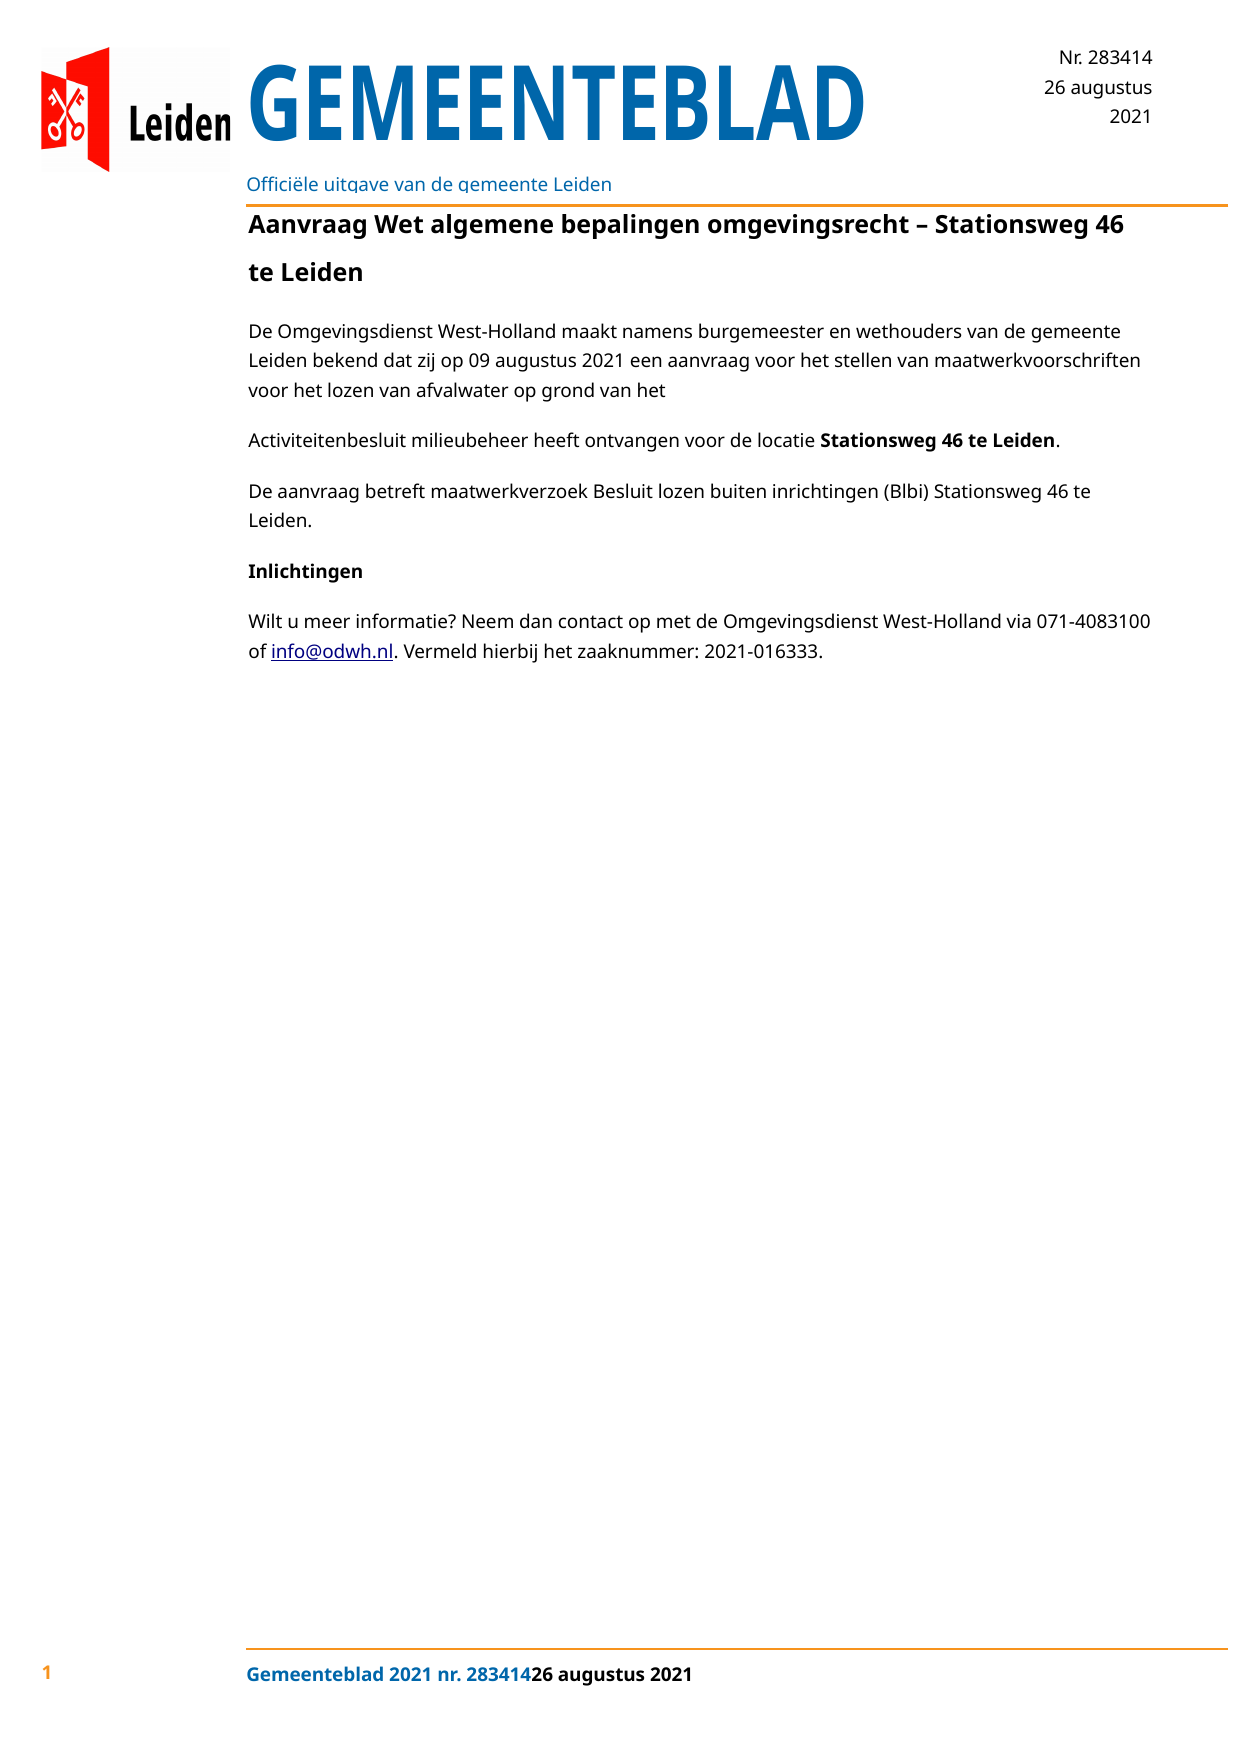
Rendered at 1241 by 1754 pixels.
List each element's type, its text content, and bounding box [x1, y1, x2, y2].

picture [41, 47, 231, 172]
text De aanvraag betreft maatwerkverzoek Besluit lozen buiten inrichtingen (Blbi) Stationsweg 46 te Leiden. [248, 478, 1152, 533]
text Activiteitenbesluit milieubeheer heeft ontvangen voor de locatie Stationsweg 46 te Leiden. [248, 427, 1152, 453]
text Inlichtingen [248, 558, 1152, 584]
text De Omgevingsdienst West-Holland maakt namens burgemeester en wethouders van de gemeente Leiden bekend dat zij op 09 augustus 2021 een aanvraag voor het stellen van maatwerkvoorschriften voor het lozen van afvalwater op grond van het [248, 318, 1152, 403]
text Aanvraag Wet algemene bepalingen omgevingsrecht – Stationsweg 46 te Leiden [248, 207, 1152, 288]
text Wilt u meer informatie? Neem dan contact op met de Omgevingsdienst West-Holland via 071-4083100 of info@odwh.nl. Vermeld hierbij het zaaknummer: 2021-016333. [248, 608, 1152, 664]
